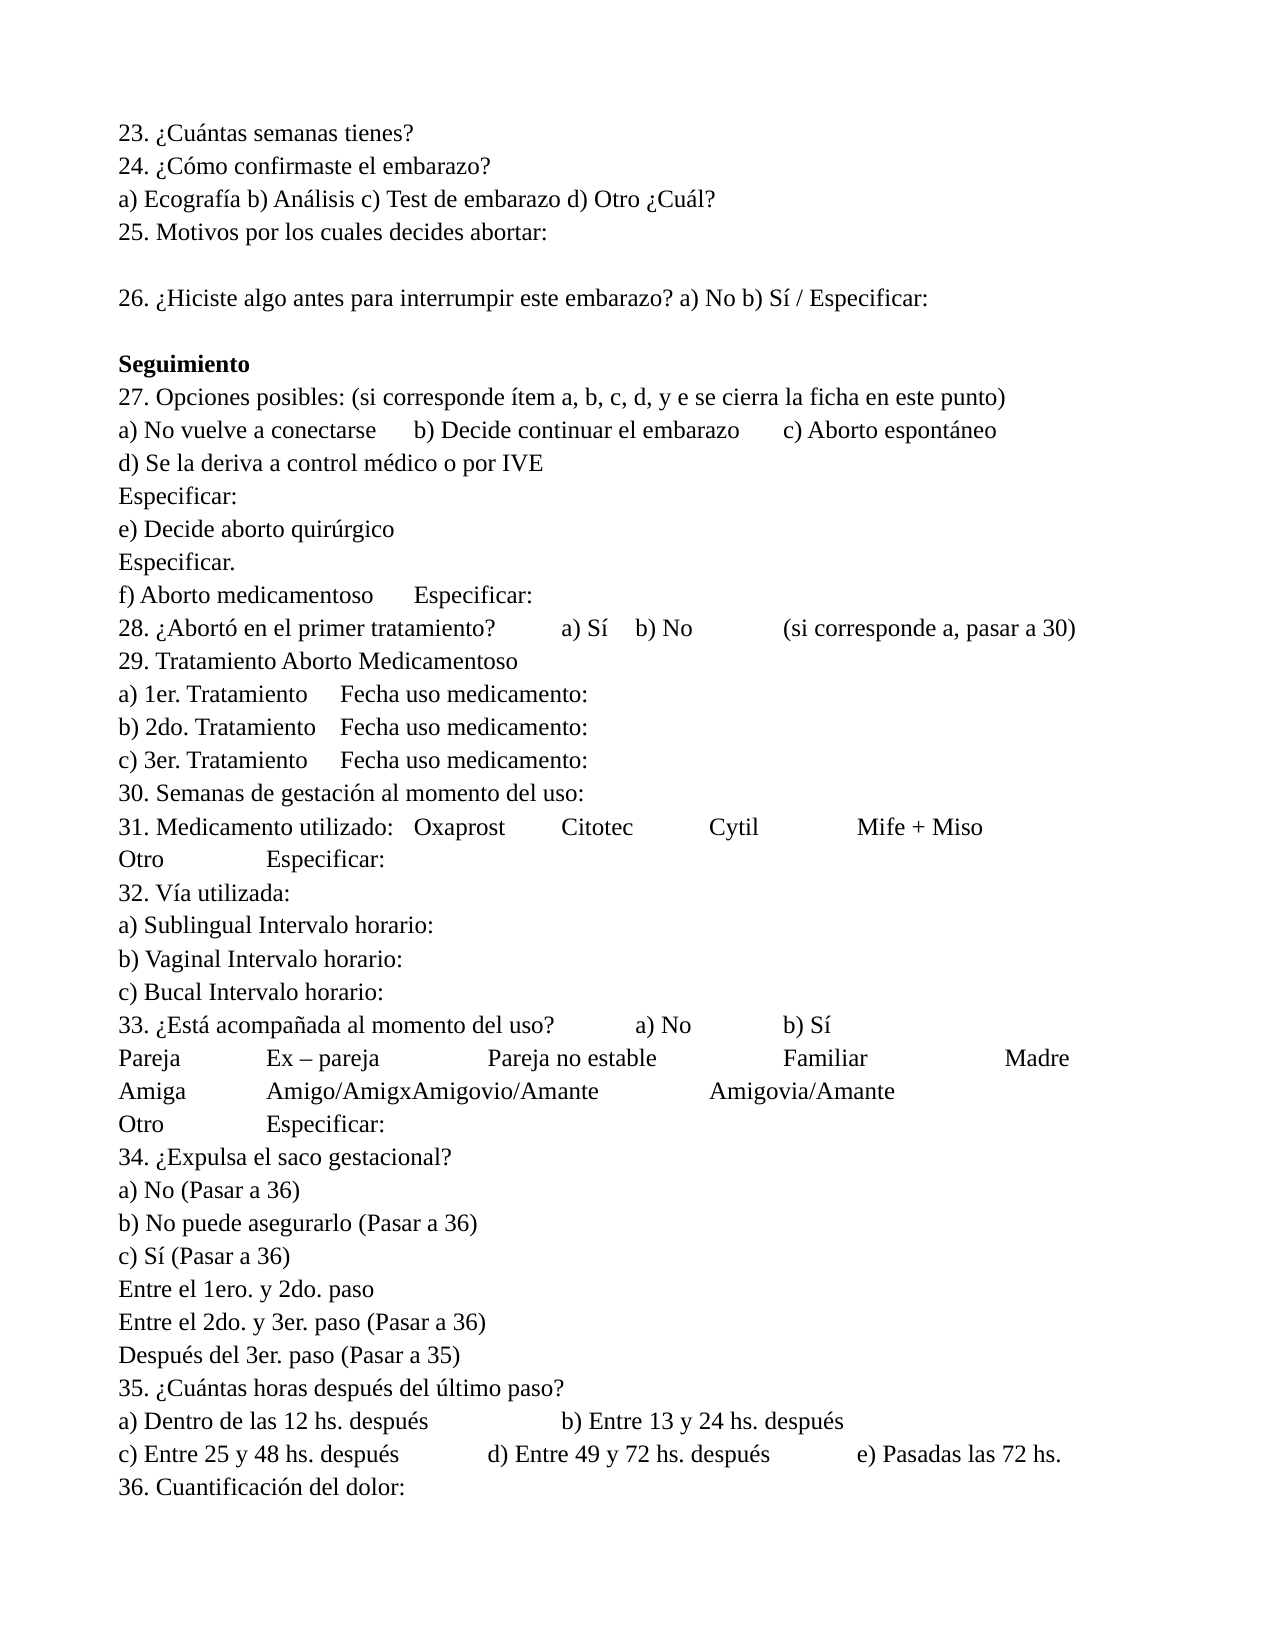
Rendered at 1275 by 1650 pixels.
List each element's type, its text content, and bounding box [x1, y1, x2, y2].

text 29. Tratamiento Aborto Medicamentoso [118, 646, 1157, 675]
text b) 2do. Tratamiento Fecha uso medicamento: [118, 712, 1157, 741]
text c) 3er. Tratamiento Fecha uso medicamento: [118, 746, 1157, 774]
text Otro Especificar: [118, 844, 1157, 873]
text a) 1er. Tratamiento Fecha uso medicamento: [118, 679, 1157, 708]
text d) Se la deriva a control médico o por IVE [118, 448, 1157, 477]
text 31. Medicamento utilizado: Oxaprost Citotec Cytil Mife + Miso [118, 812, 1157, 840]
text Otro Especificar: [118, 1109, 1157, 1137]
text 28. ¿Abortó en el primer tratamiento? a) Sí b) No (si corresponde a, pasar a 30) [118, 613, 1157, 642]
text 35. ¿Cuántas horas después del último paso? [118, 1373, 1157, 1402]
text e) Decide aborto quirúrgico [118, 514, 1157, 543]
text a) No vuelve a conectarse b) Decide continuar el embarazo c) Aborto espontáneo [118, 415, 1157, 444]
text b) No puede asegurarlo (Pasar a 36) [118, 1208, 1157, 1237]
text Entre el 1ero. y 2do. paso [118, 1274, 1157, 1303]
text a) Ecografía b) Análisis c) Test de embarazo d) Otro ¿Cuál? [118, 184, 1157, 213]
text Amiga Amigo/AmigxAmigovio/Amante Amigovia/Amante [118, 1076, 1157, 1104]
text c) Sí (Pasar a 36) [118, 1241, 1157, 1269]
text 34. ¿Expulsa el saco gestacional? [118, 1142, 1157, 1171]
text 27. Opciones posibles: (si corresponde ítem a, b, c, d, y e se cierra la ficha en este punto) [118, 382, 1157, 411]
text a) Dentro de las 12 hs. después b) Entre 13 y 24 hs. después [118, 1406, 1157, 1435]
text Entre el 2do. y 3er. paso (Pasar a 36) [118, 1307, 1157, 1336]
text Especificar: [118, 481, 1157, 510]
text a) No (Pasar a 36) [118, 1175, 1157, 1203]
text b) Vaginal Intervalo horario: [118, 944, 1157, 972]
text 33. ¿Está acompañada al momento del uso? a) No b) Sí [118, 1010, 1157, 1038]
text 24. ¿Cómo confirmaste el embarazo? [118, 151, 1157, 180]
text a) Sublingual Intervalo horario: [118, 911, 1157, 939]
text 23. ¿Cuántas semanas tienes? [118, 118, 1157, 147]
text Seguimiento [118, 349, 1157, 378]
text f) Aborto medicamentoso Especificar: [118, 580, 1157, 609]
text 30. Semanas de gestación al momento del uso: [118, 778, 1157, 807]
text Especificar. [118, 547, 1157, 576]
text Después del 3er. paso (Pasar a 35) [118, 1340, 1157, 1369]
text 25. Motivos por los cuales decides abortar: [118, 217, 1157, 246]
text 36. Cuantificación del dolor: [118, 1472, 1157, 1501]
text c) Bucal Intervalo horario: [118, 977, 1157, 1005]
text c) Entre 25 y 48 hs. después d) Entre 49 y 72 hs. después e) Pasadas las 72 hs. [118, 1439, 1157, 1468]
text Pareja Ex – pareja Pareja no estable Familiar Madre [118, 1043, 1157, 1071]
text 32. Vía utilizada: [118, 878, 1157, 906]
text 26. ¿Hiciste algo antes para interrumpir este embarazo? a) No b) Sí / Especificar: [118, 283, 1157, 312]
